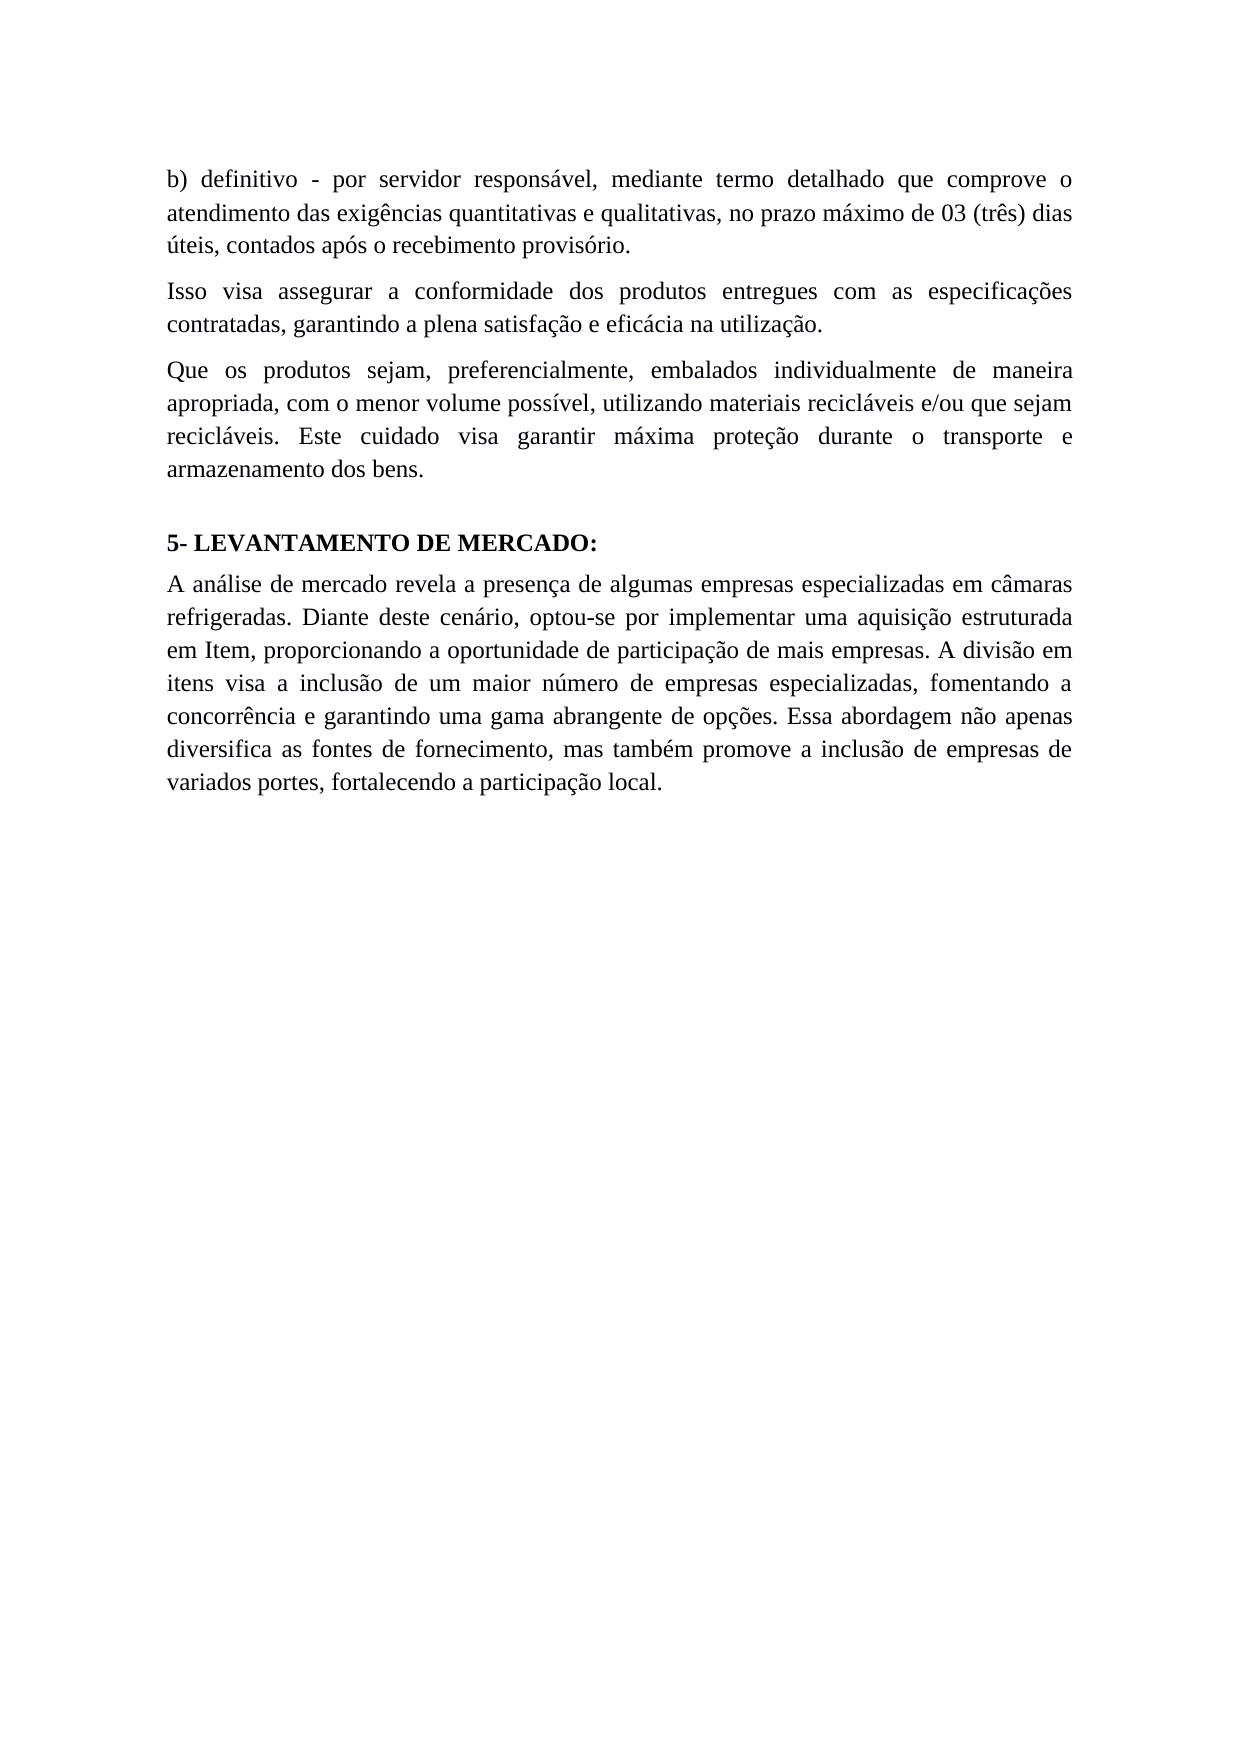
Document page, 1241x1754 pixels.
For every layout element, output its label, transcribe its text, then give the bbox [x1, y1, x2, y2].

text Isso visa assegurar a conformidade dos produtos entregues com as especificações contratadas, garantindo a plena satisfação e eficácia na utilização. [167, 276, 1073, 338]
text b) definitivo - por servidor responsável, mediante termo detalhado que comprove o atendimento das exigências quantitativas e qualitativas, no prazo máximo de 03 (três) dias úteis, contados após o recebimento provisório. [167, 164, 1073, 259]
text 5- LEVANTAMENTO DE MERCADO: [167, 528, 1073, 557]
text Que os produtos sejam, preferencialmente, embalados individualmente de maneira apropriada, com o menor volume possível, utilizando materiais recicláveis e/ou que sejam recicláveis. Este cuidado visa garantir máxima proteção durante o transporte e armazenamento dos bens. [167, 355, 1073, 482]
text A análise de mercado revela a presença de algumas empresas especializadas em câmaras refrigeradas. Diante deste cenário, optou-se por implementar uma aquisição estruturada em Item, proporcionando a oportunidade de participação de mais empresas. A divisão em itens visa a inclusão de um maior número de empresas especializadas, fomentando a concorrência e garantindo uma gama abrangente de opções. Essa abordagem não apenas diversifica as fontes de fornecimento, mas também promove a inclusão de empresas de variados portes, fortalecendo a participação local. [167, 569, 1073, 796]
